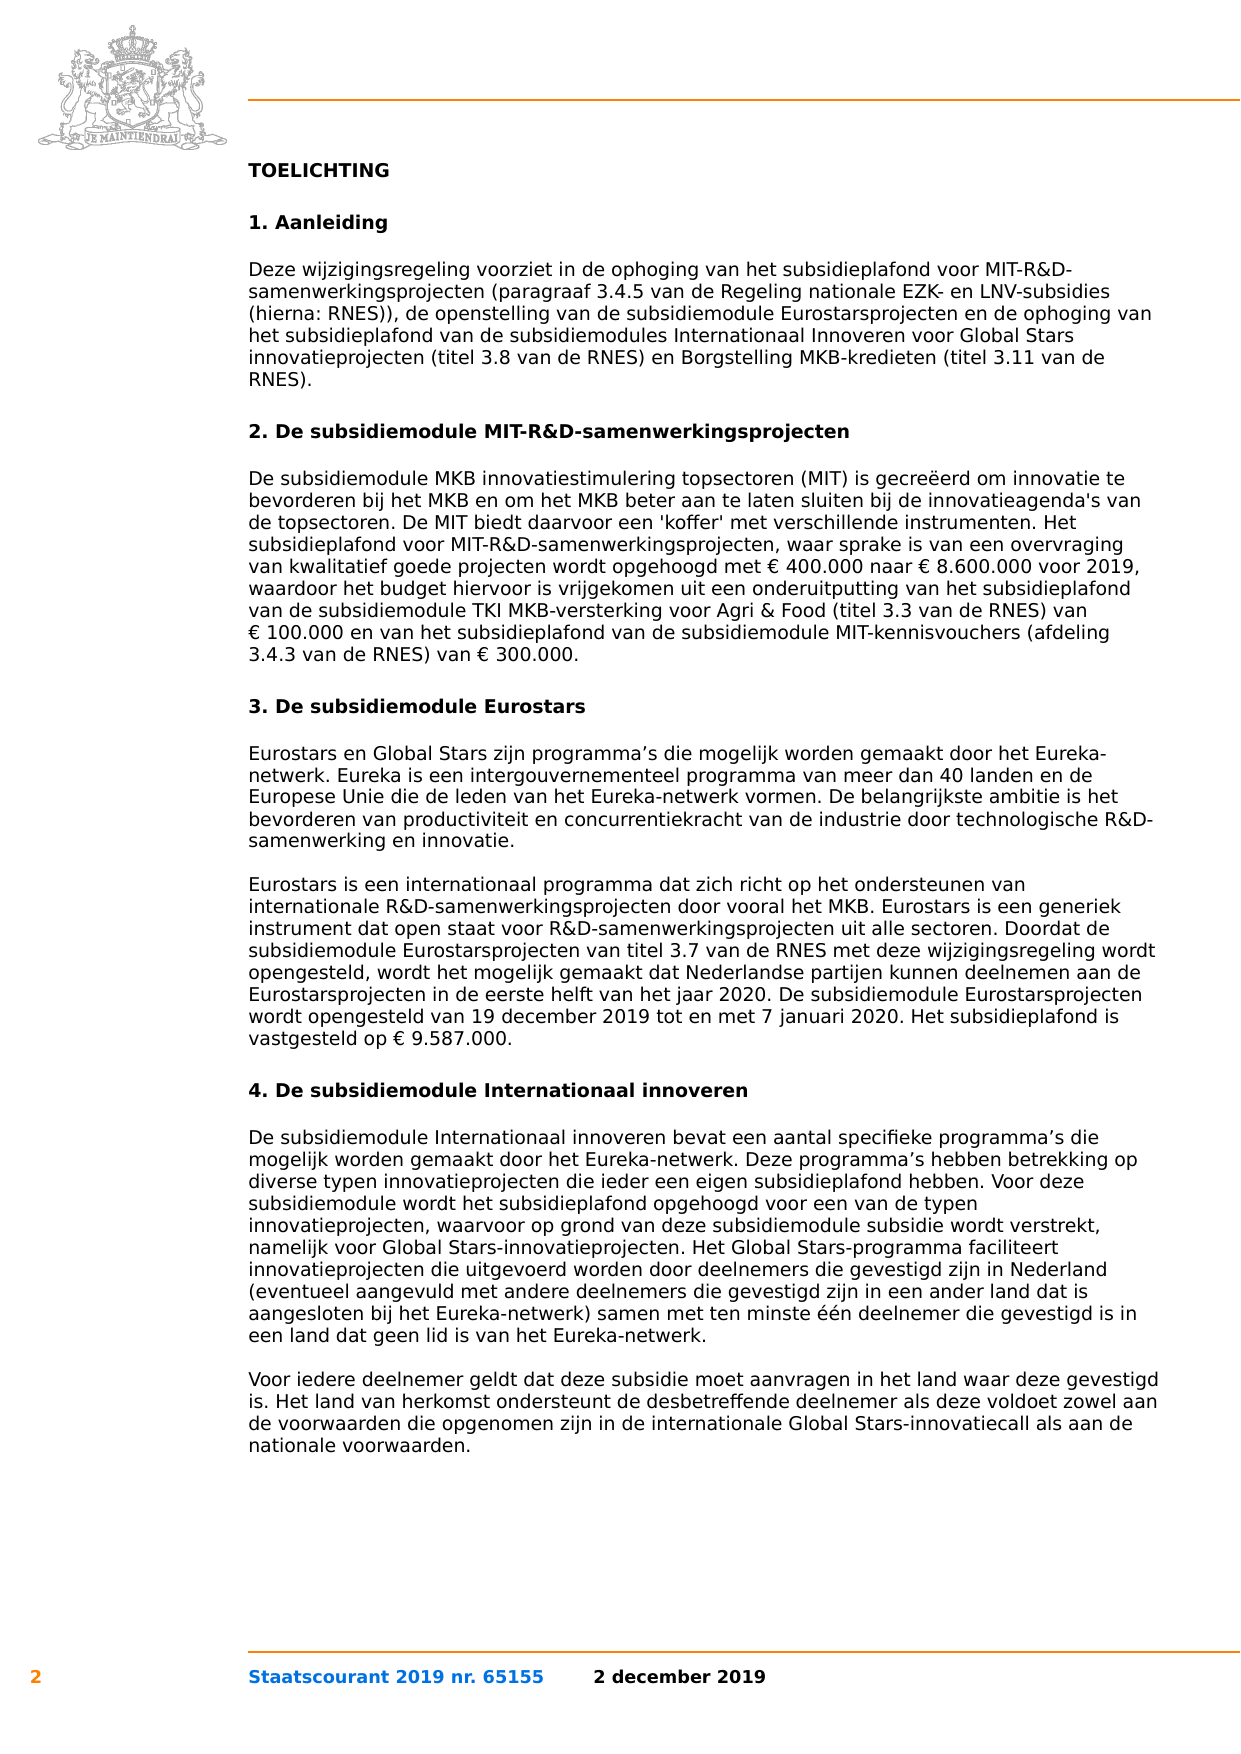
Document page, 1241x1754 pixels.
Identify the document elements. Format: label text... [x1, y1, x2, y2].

text De subsidiemodule Internationaal innoveren bevat een aantal specifieke programma’s die mogelijk worden gemaakt door het Eureka-netwerk. Deze programma’s hebben betrekking op diverse typen innovatieprojecten die ieder een eigen subsidieplafond hebben. Voor deze subsidiemodule wordt het subsidieplafond opgehoogd voor een van de typen innovatieprojecten, waarvoor op grond van deze subsidiemodule subsidie wordt verstrekt, namelijk voor Global Stars-innovatieprojecten. Het Global Stars-programma faciliteert innovatieprojecten die uitgevoerd worden door deelnemers die gevestigd zijn in Nederland (eventueel aangevuld met andere deelnemers die gevestigd zijn in een ander land dat is aangesloten bij het Eureka-netwerk) samen met ten minste één deelnemer die gevestigd is in een land dat geen lid is van het Eureka-netwerk. [248, 1127, 1163, 1347]
subtitle 4. De subsidiemodule Internationaal innoveren [248, 1080, 1163, 1102]
text Voor iedere deelnemer geldt dat deze subsidie moet aanvragen in het land waar deze gevestigd is. Het land van herkomst ondersteunt de desbetreffende deelnemer als deze voldoet zowel aan de voorwaarden die opgenomen zijn in de internationale Global Stars-innovatiecall als aan de nationale voorwaarden. [248, 1369, 1163, 1457]
subtitle 3. De subsidiemodule Eurostars [248, 696, 1163, 717]
subtitle 2. De subsidiemodule MIT-R&D-samenwerkingsprojecten [248, 421, 1163, 443]
text Eurostars is een internationaal programma dat zich richt op het ondersteunen van internationale R&D-samenwerkingsprojecten door vooral het MKB. Eurostars is een generiek instrument dat open staat voor R&D-samenwerkingsprojecten uit alle sectoren. Doordat de subsidiemodule Eurostarsprojecten van titel 3.7 van de RNES met deze wijzigingsregeling wordt opengesteld, wordt het mogelijk gemaakt dat Nederlandse partijen kunnen deelnemen aan de Eurostarsprojecten in de eerste helft van het jaar 2020. De subsidiemodule Eurostarsprojecten wordt opengesteld van 19 december 2019 tot en met 7 januari 2020. Het subsidieplafond is vastgesteld op € 9.587.000. [248, 874, 1163, 1050]
text De subsidiemodule MKB innovatiestimulering topsectoren (MIT) is gecreëerd om innovatie te bevorderen bij het MKB en om het MKB beter aan te laten sluiten bij de innovatieagenda's van de topsectoren. De MIT biedt daarvoor een 'koffer' met verschillende instrumenten. Het subsidieplafond voor MIT-R&D-samenwerkingsprojecten, waar sprake is van een overvraging van kwalitatief goede projecten wordt opgehoogd met € 400.000 naar € 8.600.000 voor 2019, waardoor het budget hiervoor is vrijgekomen uit een onderuitputting van het subsidieplafond van de subsidiemodule TKI MKB-versterking voor Agri & Food (titel 3.3 van de RNES) van € 100.000 en van het subsidieplafond van de subsidiemodule MIT-kennisvouchers (afdeling 3.4.3 van de RNES) van € 300.000. [248, 468, 1163, 666]
text Eurostars en Global Stars zijn programma’s die mogelijk worden gemaakt door het Eureka-netwerk. Eureka is een intergouvernementeel programma van meer dan 40 landen en de Europese Unie die de leden van het Eureka-netwerk vormen. De belangrijkste ambitie is het bevorderen van productiviteit en concurrentiekracht van de industrie door technologische R&D-samenwerking en innovatie. [248, 742, 1163, 852]
subtitle TOELICHTING [248, 160, 1163, 182]
picture [38, 25, 227, 150]
subtitle 1. Aanleiding [248, 212, 1163, 234]
text Deze wijzigingsregeling voorziet in de ophoging van het subsidieplafond voor MIT-R&D-samenwerkingsprojecten (paragraaf 3.4.5 van de Regeling nationale EZK- en LNV-subsidies (hierna: RNES)), de openstelling van de subsidiemodule Eurostarsprojecten en de ophoging van het subsidieplafond van de subsidiemodules Internationaal Innoveren voor Global Stars innovatieprojecten (titel 3.8 van de RNES) en Borgstelling MKB-kredieten (titel 3.11 van de RNES). [248, 259, 1163, 391]
